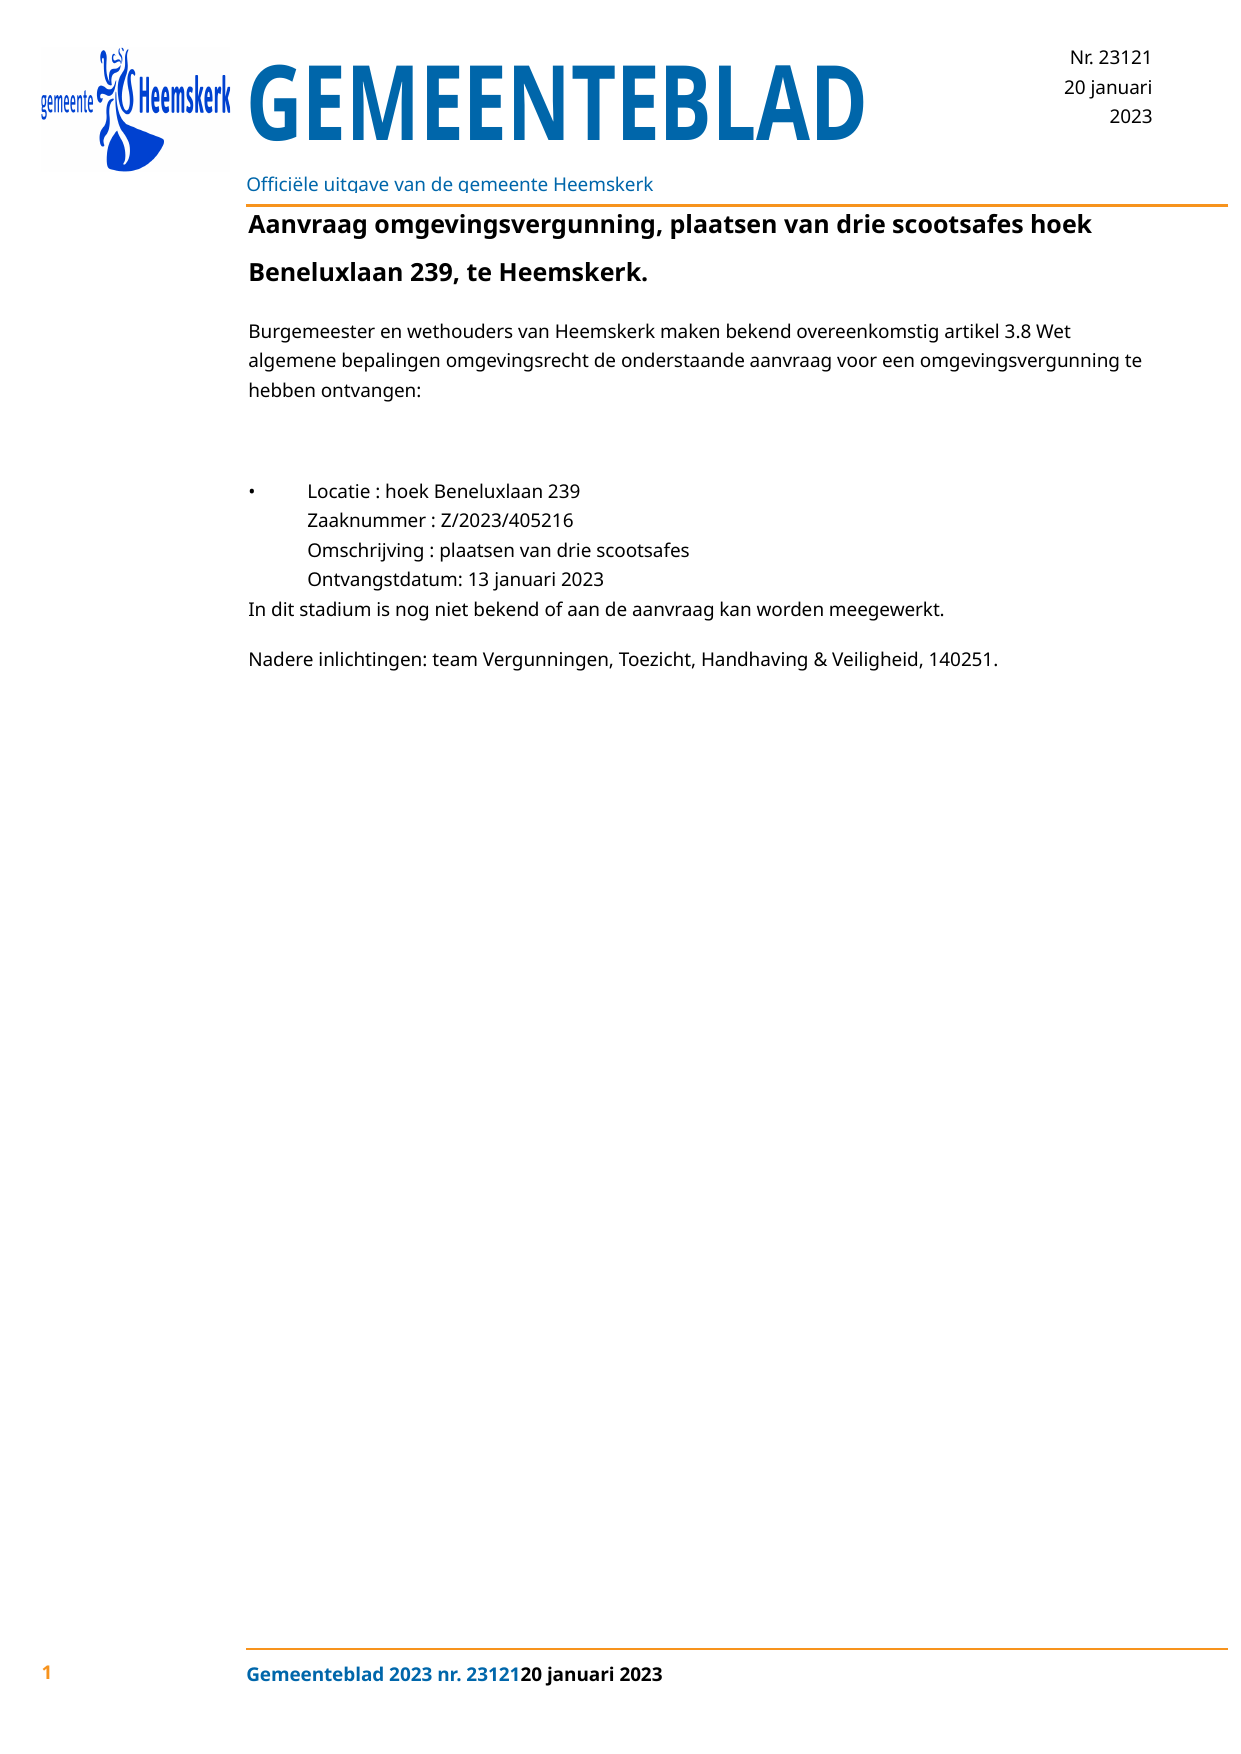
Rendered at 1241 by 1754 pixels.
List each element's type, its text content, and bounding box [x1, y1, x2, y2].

list Locatie : hoek Beneluxlaan 239 [248, 478, 1152, 504]
list Omschrijving : plaatsen van drie scootsafes [248, 537, 1152, 563]
picture [41, 47, 231, 172]
text Burgemeester en wethouders van Heemskerk maken bekend overeenkomstig artikel 3.8 Wet algemene bepalingen omgevingsrecht de onderstaande aanvraag voor een omgevingsvergunning te hebben ontvangen: [248, 318, 1152, 403]
list Zaaknummer : Z/2023/405216 [248, 507, 1152, 533]
text In dit stadium is nog niet bekend of aan de aanvraag kan worden meegewerkt. [248, 596, 1152, 622]
text Nadere inlichtingen: team Vergunningen, Toezicht, Handhaving & Veiligheid, 140251. [248, 647, 1152, 672]
list Ontvangstdatum: 13 januari 2023 [248, 567, 1152, 592]
text Aanvraag omgevingsvergunning, plaatsen van drie scootsafes hoek Beneluxlaan 239, te Heemskerk. [248, 207, 1152, 288]
